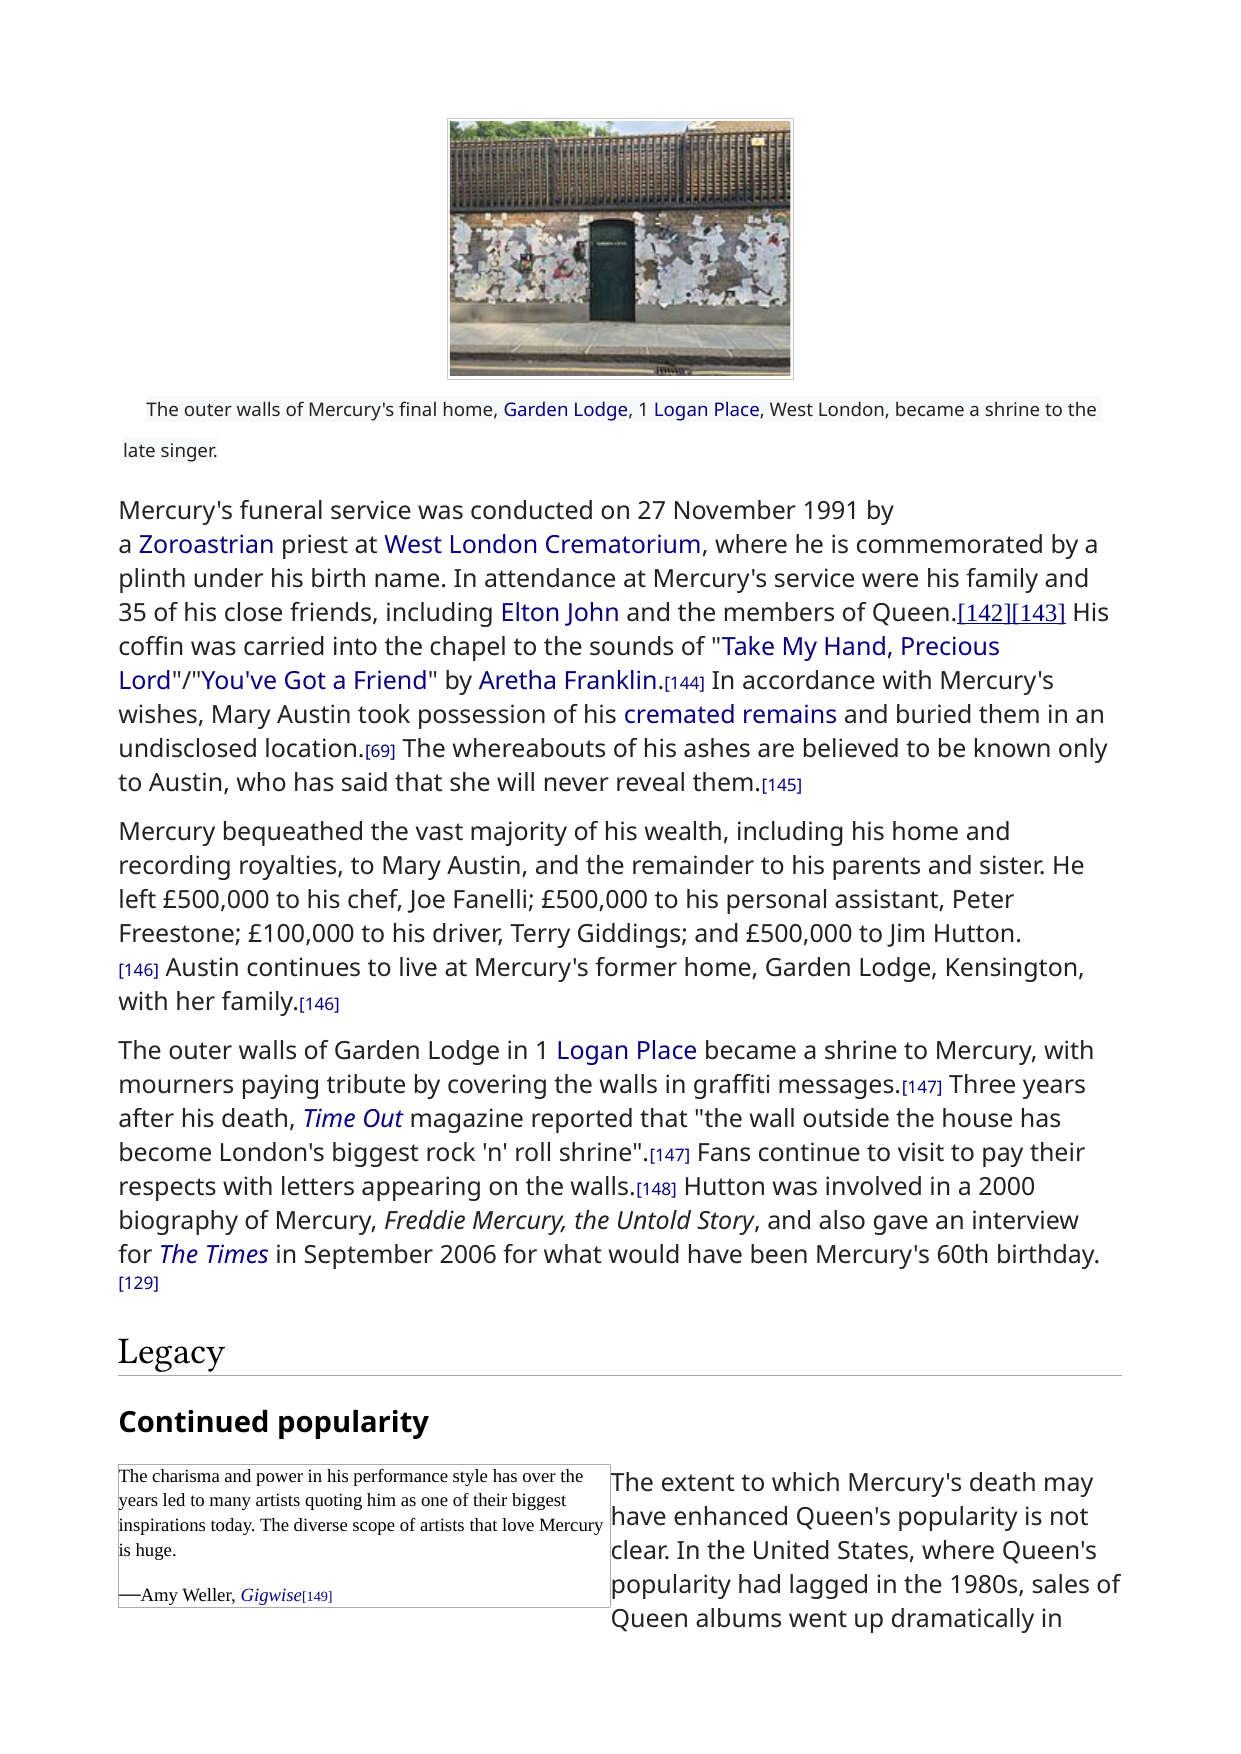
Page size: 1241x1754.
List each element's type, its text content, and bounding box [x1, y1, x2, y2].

text The charisma and power in his performance style has over the years led to many artists quoting him as one of their biggest inspirations today. The diverse scope of artists that love Mercury is huge. [119, 1465, 610, 1560]
text Mercury's funeral service was conducted on 27 November 1991 by a Zoroastrian priest at West London Crematorium, where he is commemorated by a plinth under his birth name. In attendance at Mercury's service were his family and 35 of his close friends, including Elton John and the members of Queen.[142][143] His coffin was carried into the chapel to the sounds of "Take My Hand, Precious Lord"/"You've Got a Friend" by Aretha Franklin.[144] In accordance with Mercury's wishes, Mary Austin took possession of his cremated remains and buried them in an undisclosed location.[69] The whereabouts of his ashes are believed to be known only to Austin, who has said that she will never reveal them.[145] [118, 492, 1122, 799]
picture [449, 121, 791, 376]
text Mercury bequeathed the vast majority of his wealth, including his home and recording royalties, to Mary Austin, and the remainder to his parents and sister. He left £500,000 to his chef, Joe Fanelli; £500,000 to his personal assistant, Peter Freestone; £100,000 to his driver, Terry Giddings; and £500,000 to Jim Hutton.[146] Austin continues to live at Mercury's former home, Garden Lodge, Kensington, with her family.[146] [118, 814, 1122, 1018]
subtitle Continued popularity [118, 1401, 1122, 1441]
text —Amy Weller, Gigwise[149] [119, 1578, 610, 1607]
text The extent to which Mercury's death may have enhanced Queen's popularity is not clear. In the United States, where Queen's popularity had lagged in the 1980s, sales of Queen albums went up dramatically in [118, 1464, 1122, 1635]
text The outer walls of Garden Lodge in 1 Logan Place became a shrine to Mercury, with mourners paying tribute by covering the walls in graffiti messages.[147] Three years after his death, Time Out magazine reported that "the wall outside the house has become London's biggest rock 'n' roll shrine".[147] Fans continue to visit to pay their respects with letters appearing on the walls.[148] Hutton was involved in a 2000 biography of Mercury, Freddie Mercury, the Untold Story, and also gave an interview for The Times in September 2006 for what would have been Mercury's 60th birthday.[129] [118, 1033, 1122, 1294]
subtitle Legacy [118, 1330, 1122, 1375]
text The outer walls of Mercury's final home, Garden Lodge, 1 Logan Place, West London, became a shrine to the late singer. [123, 396, 1122, 463]
